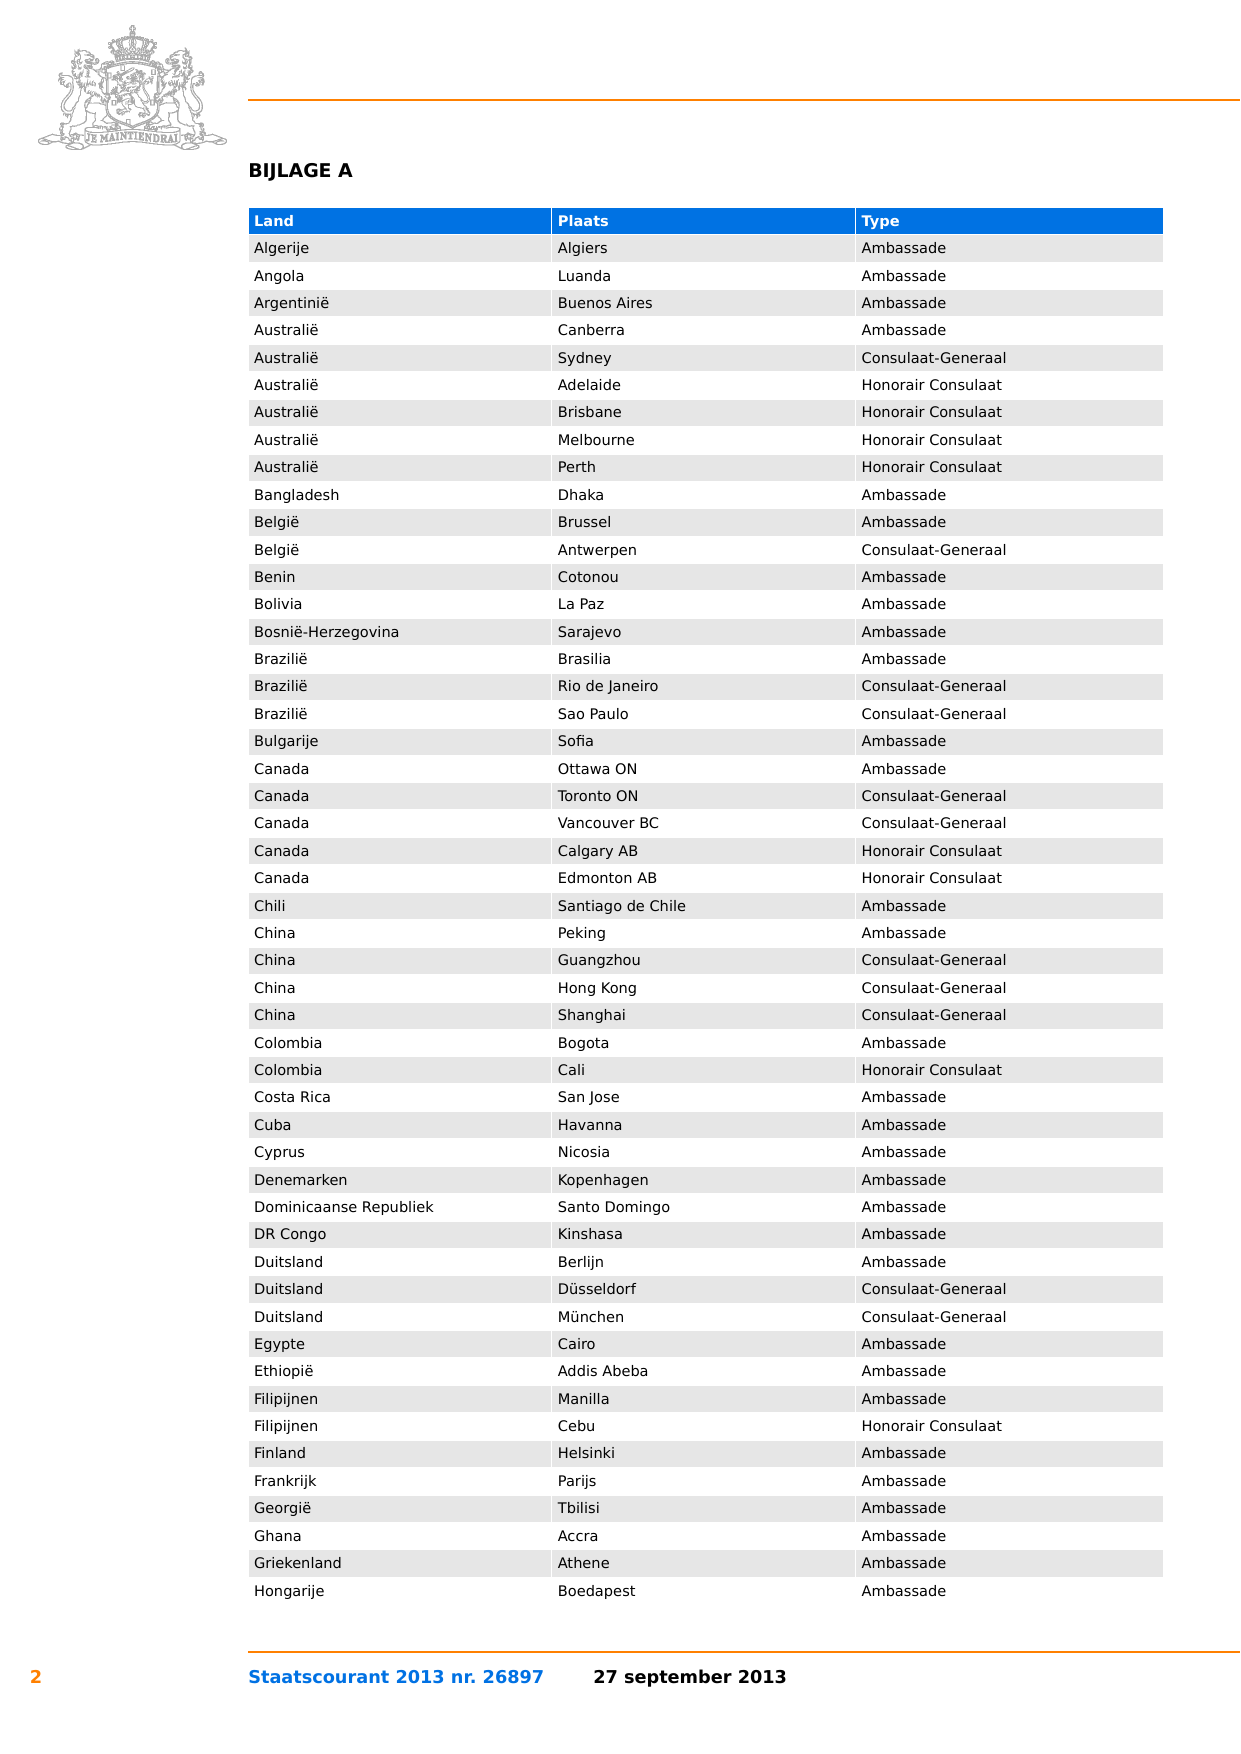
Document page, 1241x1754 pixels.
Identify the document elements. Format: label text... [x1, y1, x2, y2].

table_cell Bangladesh [249, 482, 551, 508]
table_cell Honorair Consulaat [856, 1413, 1163, 1440]
table_cell Consulaat-Generaal [856, 701, 1163, 727]
table_cell Kinshasa [552, 1222, 855, 1248]
table_cell Havanna [552, 1112, 855, 1138]
table_cell DR Congo [249, 1222, 551, 1248]
table_cell Honorair Consulaat [856, 427, 1163, 453]
subtitle BIJLAGE A [248, 160, 1163, 182]
table_cell Cotonou [552, 564, 855, 590]
table_cell Vancouver BC [552, 811, 855, 837]
table_cell Algerije [249, 235, 551, 262]
table_cell Tbilisi [552, 1496, 855, 1522]
table_cell Bosnië-Herzegovina [249, 619, 551, 645]
table_cell Australië [249, 318, 551, 344]
table_cell Duitsland [249, 1249, 551, 1275]
table_cell Boedapest [552, 1578, 855, 1604]
table_cell Ambassade [856, 1249, 1163, 1275]
table_cell Algiers [552, 235, 855, 262]
table_cell Sarajevo [552, 619, 855, 645]
table_cell Cyprus [249, 1139, 551, 1166]
table_cell Parijs [552, 1468, 855, 1494]
table_cell Filipijnen [249, 1386, 551, 1412]
table_cell Consulaat-Generaal [856, 345, 1163, 371]
table_cell Antwerpen [552, 537, 855, 563]
table_cell Cuba [249, 1112, 551, 1138]
table_cell Honorair Consulaat [856, 838, 1163, 864]
table_cell Kopenhagen [552, 1167, 855, 1193]
table_header Type [856, 208, 1163, 234]
table_cell Australië [249, 345, 551, 371]
table_cell Consulaat-Generaal [856, 811, 1163, 837]
table_cell Ambassade [856, 564, 1163, 590]
table_cell Bolivia [249, 591, 551, 618]
table_cell Brazilië [249, 701, 551, 727]
table_cell Ambassade [856, 1112, 1163, 1138]
table_cell Santiago de Chile [552, 893, 855, 919]
table_cell Ghana [249, 1523, 551, 1549]
table_cell Helsinki [552, 1441, 855, 1467]
table_cell Ambassade [856, 1359, 1163, 1385]
table_header Land [249, 208, 551, 234]
table_cell Cairo [552, 1331, 855, 1357]
table_cell Ambassade [856, 1222, 1163, 1248]
table_cell Duitsland [249, 1304, 551, 1330]
table_cell Ambassade [856, 893, 1163, 919]
table_cell Filipijnen [249, 1413, 551, 1440]
table_cell Denemarken [249, 1167, 551, 1193]
table_cell Ambassade [856, 1331, 1163, 1357]
table_cell Edmonton AB [552, 865, 855, 892]
table_cell Ambassade [856, 482, 1163, 508]
table_cell Benin [249, 564, 551, 590]
table_cell San Jose [552, 1085, 855, 1111]
table_cell Ambassade [856, 318, 1163, 344]
table_cell Brazilië [249, 646, 551, 673]
table_cell Australië [249, 427, 551, 453]
table_cell Nicosia [552, 1139, 855, 1166]
table_cell Griekenland [249, 1550, 551, 1577]
table_cell Sao Paulo [552, 701, 855, 727]
table_cell Duitsland [249, 1276, 551, 1303]
table_cell München [552, 1304, 855, 1330]
table_cell China [249, 975, 551, 1001]
table_cell Ambassade [856, 756, 1163, 782]
table_cell Ambassade [856, 1468, 1163, 1494]
table_cell China [249, 948, 551, 974]
table_cell Buenos Aires [552, 290, 855, 316]
table_cell Hongarije [249, 1578, 551, 1604]
table_cell Australië [249, 455, 551, 481]
table_cell Ambassade [856, 1194, 1163, 1221]
table_cell Accra [552, 1523, 855, 1549]
table_cell Guangzhou [552, 948, 855, 974]
table_cell Ambassade [856, 1386, 1163, 1412]
table_cell Bulgarije [249, 729, 551, 755]
table_cell Ethiopië [249, 1359, 551, 1385]
table_cell Canada [249, 783, 551, 809]
table_cell Finland [249, 1441, 551, 1467]
table_cell Dhaka [552, 482, 855, 508]
table_cell Consulaat-Generaal [856, 1304, 1163, 1330]
table_cell Consulaat-Generaal [856, 783, 1163, 809]
table_cell Ambassade [856, 1550, 1163, 1577]
table_cell Frankrijk [249, 1468, 551, 1494]
table_cell Consulaat-Generaal [856, 537, 1163, 563]
table_cell Brasilia [552, 646, 855, 673]
table_cell Brussel [552, 509, 855, 536]
table_cell Berlijn [552, 1249, 855, 1275]
table_cell België [249, 537, 551, 563]
table_cell Peking [552, 920, 855, 947]
table_cell Ambassade [856, 290, 1163, 316]
table_cell Ambassade [856, 1139, 1163, 1166]
table_cell Egypte [249, 1331, 551, 1357]
table_cell Colombia [249, 1057, 551, 1083]
table_cell Australië [249, 372, 551, 399]
table_cell Dominicaanse Republiek [249, 1194, 551, 1221]
table_cell La Paz [552, 591, 855, 618]
table_cell Argentinië [249, 290, 551, 316]
table_cell Cali [552, 1057, 855, 1083]
table_cell Ambassade [856, 1578, 1163, 1604]
table_cell Sydney [552, 345, 855, 371]
table_cell Honorair Consulaat [856, 865, 1163, 892]
table_cell Ottawa ON [552, 756, 855, 782]
table_cell Canada [249, 865, 551, 892]
table_cell Ambassade [856, 1085, 1163, 1111]
table_cell Colombia [249, 1030, 551, 1056]
table_cell Santo Domingo [552, 1194, 855, 1221]
table_cell Canberra [552, 318, 855, 344]
table_cell Canada [249, 756, 551, 782]
table_cell Canada [249, 838, 551, 864]
table_cell China [249, 1003, 551, 1029]
table_cell Consulaat-Generaal [856, 975, 1163, 1001]
table_cell Costa Rica [249, 1085, 551, 1111]
table_cell Shanghai [552, 1003, 855, 1029]
table_cell Rio de Janeiro [552, 674, 855, 700]
table_cell Consulaat-Generaal [856, 1276, 1163, 1303]
table_cell Ambassade [856, 1167, 1163, 1193]
table_cell Honorair Consulaat [856, 455, 1163, 481]
table_cell Georgië [249, 1496, 551, 1522]
table_cell Angola [249, 263, 551, 289]
table_cell Chili [249, 893, 551, 919]
table_cell Consulaat-Generaal [856, 948, 1163, 974]
table_cell Ambassade [856, 646, 1163, 673]
table_cell Canada [249, 811, 551, 837]
table_cell Düsseldorf [552, 1276, 855, 1303]
table_cell Cebu [552, 1413, 855, 1440]
table_cell Manilla [552, 1386, 855, 1412]
table_cell Ambassade [856, 235, 1163, 262]
table_cell Addis Abeba [552, 1359, 855, 1385]
table_cell Honorair Consulaat [856, 400, 1163, 426]
table_cell China [249, 920, 551, 947]
table_cell Brisbane [552, 400, 855, 426]
table_cell Ambassade [856, 920, 1163, 947]
table_cell Ambassade [856, 619, 1163, 645]
table_cell Honorair Consulaat [856, 1057, 1163, 1083]
table_cell Ambassade [856, 1441, 1163, 1467]
table_cell Calgary AB [552, 838, 855, 864]
table_cell Adelaide [552, 372, 855, 399]
table_cell Toronto ON [552, 783, 855, 809]
table_cell Ambassade [856, 263, 1163, 289]
table_cell Sofia [552, 729, 855, 755]
table_cell Consulaat-Generaal [856, 674, 1163, 700]
table_cell Consulaat-Generaal [856, 1003, 1163, 1029]
table_cell België [249, 509, 551, 536]
table_cell Perth [552, 455, 855, 481]
table_cell Luanda [552, 263, 855, 289]
table_cell Melbourne [552, 427, 855, 453]
table_cell Ambassade [856, 1496, 1163, 1522]
table_cell Ambassade [856, 729, 1163, 755]
table_cell Ambassade [856, 1030, 1163, 1056]
table_cell Honorair Consulaat [856, 372, 1163, 399]
picture [38, 25, 227, 150]
table_cell Australië [249, 400, 551, 426]
table_cell Ambassade [856, 591, 1163, 618]
table_cell Ambassade [856, 1523, 1163, 1549]
table_cell Brazilië [249, 674, 551, 700]
table_cell Bogota [552, 1030, 855, 1056]
table_cell Ambassade [856, 509, 1163, 536]
table_header Plaats [552, 208, 855, 234]
table_cell Athene [552, 1550, 855, 1577]
table_cell Hong Kong [552, 975, 855, 1001]
